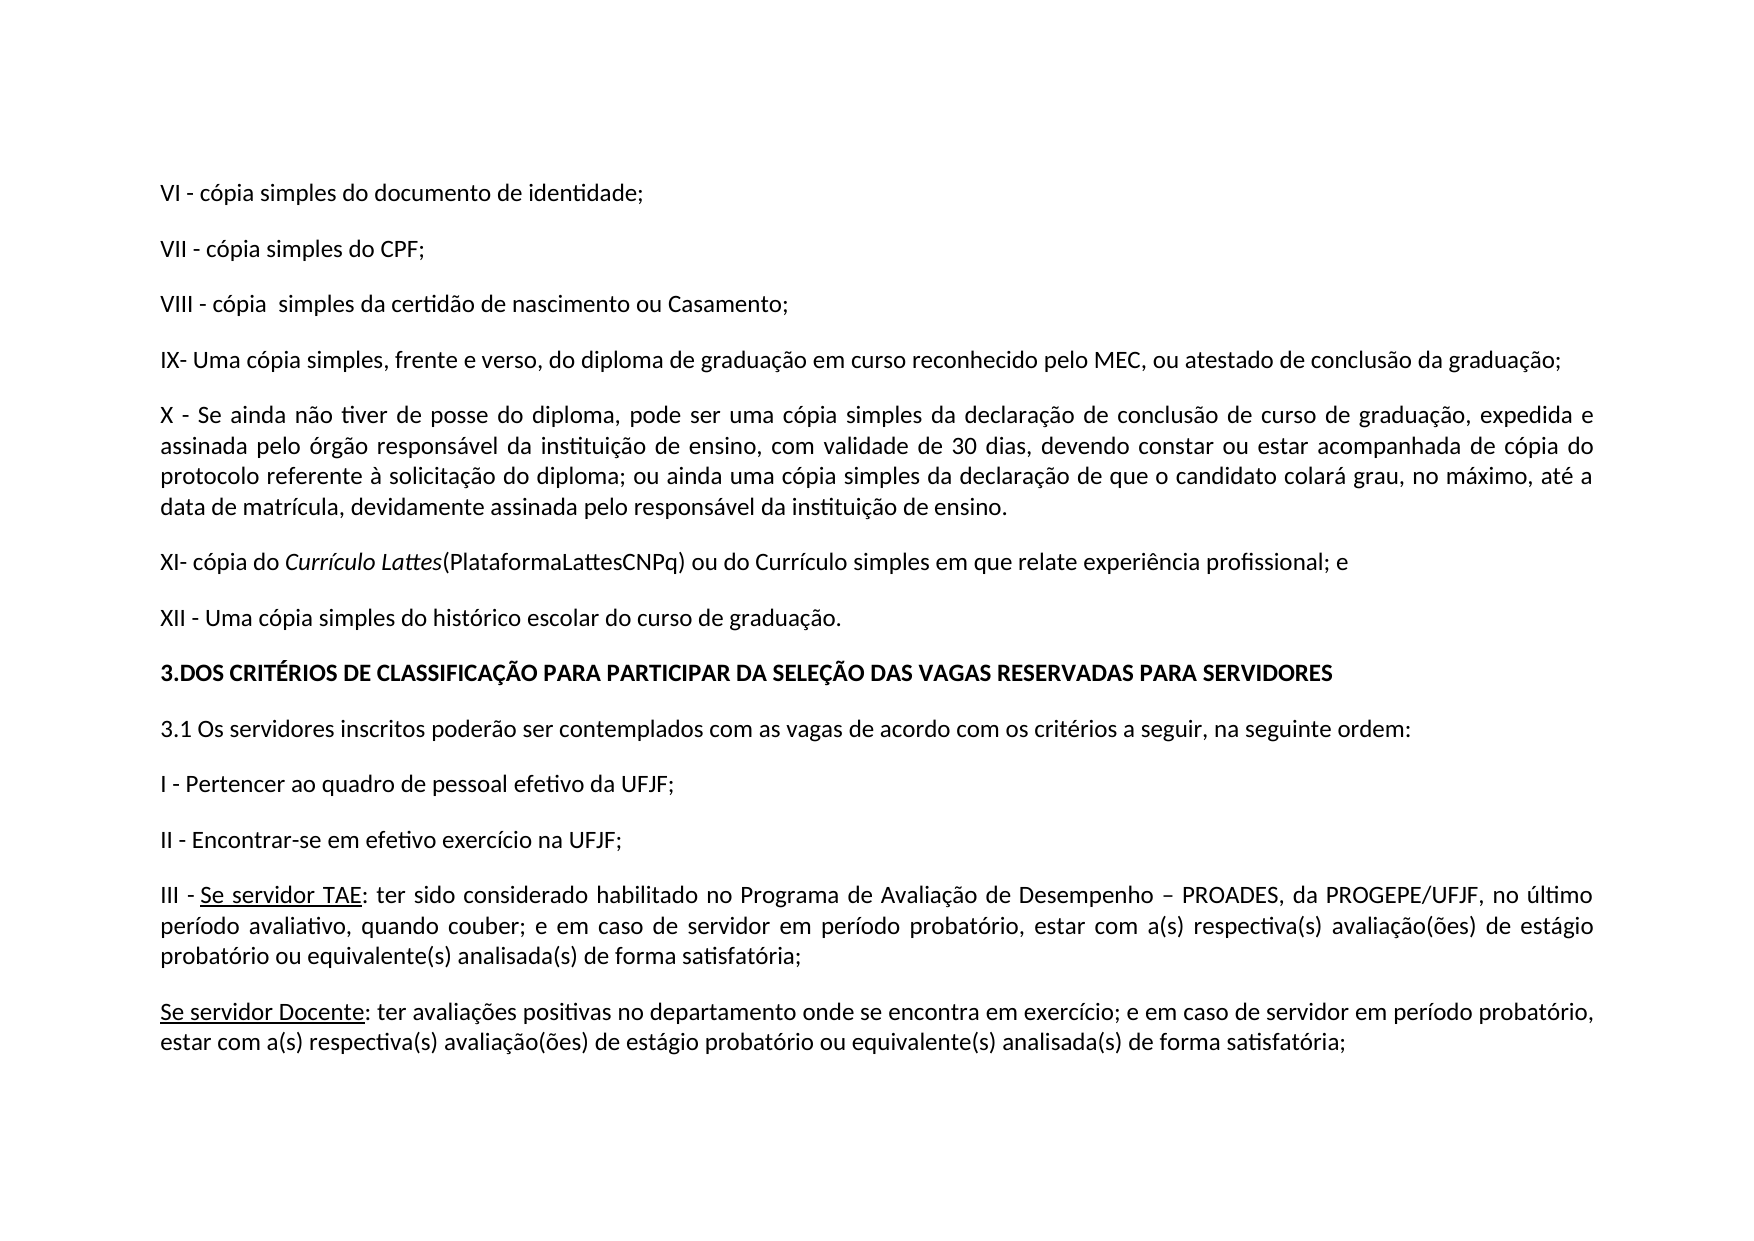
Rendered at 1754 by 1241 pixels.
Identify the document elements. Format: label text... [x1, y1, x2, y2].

text X - Se ainda não tiver de posse do diploma, pode ser uma cópia simples da declaração de conclusão de curso de graduação, expedida e assinada pelo órgão responsável da instituição de ensino, com validade de 30 dias, devendo constar ou estar acompanhada de cópia do protocolo referente à solicitação do diploma; ou ainda uma cópia simples da declaração de que o candidato colará grau, no máximo, até a data de matrícula, devidamente assinada pelo responsável da instituição de ensino. [160, 399, 1594, 521]
text VIII - cópia simples da certidão de nascimento ou Casamento; [160, 288, 1594, 319]
text III - Se servidor TAE: ter sido considerado habilitado no Programa de Avaliação de Desempenho – PROADES, da PROGEPE/UFJF, no último período avaliativo, quando couber; e em caso de servidor em período probatório, estar com a(s) respectiva(s) avaliação(ões) de estágio probatório ou equivalente(s) analisada(s) de forma satisfatória; [160, 879, 1594, 971]
text II - Encontrar-se em efetivo exercício na UFJF; [160, 824, 1594, 854]
text 3.DOS CRITÉRIOS DE CLASSIFICAÇÃO PARA PARTICIPAR DA SELEÇÃO DAS VAGAS RESERVADAS PARA SERVIDORES [160, 657, 1594, 688]
text Se servidor Docente: ter avaliações positivas no departamento onde se encontra em exercício; e em caso de servidor em período probatório, estar com a(s) respectiva(s) avaliação(ões) de estágio probatório ou equivalente(s) analisada(s) de forma satisfatória; [160, 996, 1594, 1057]
text XI- cópia do Currículo Lattes(PlataformaLattesCNPq) ou do Currículo simples em que relate experiência profissional; e [160, 546, 1594, 577]
text 3.1 Os servidores inscritos poderão ser contemplados com as vagas de acordo com os critérios a seguir, na seguinte ordem: [160, 713, 1594, 743]
text VI - cópia simples do documento de identidade; [160, 177, 1594, 208]
text IX- Uma cópia simples, frente e verso, do diploma de graduação em curso reconhecido pelo MEC, ou atestado de conclusão da graduação; [160, 344, 1594, 374]
text I - Pertencer ao quadro de pessoal efetivo da UFJF; [160, 768, 1594, 799]
text XII - Uma cópia simples do histórico escolar do curso de graduação. [160, 602, 1594, 632]
text VII - cópia simples do CPF; [160, 233, 1594, 263]
